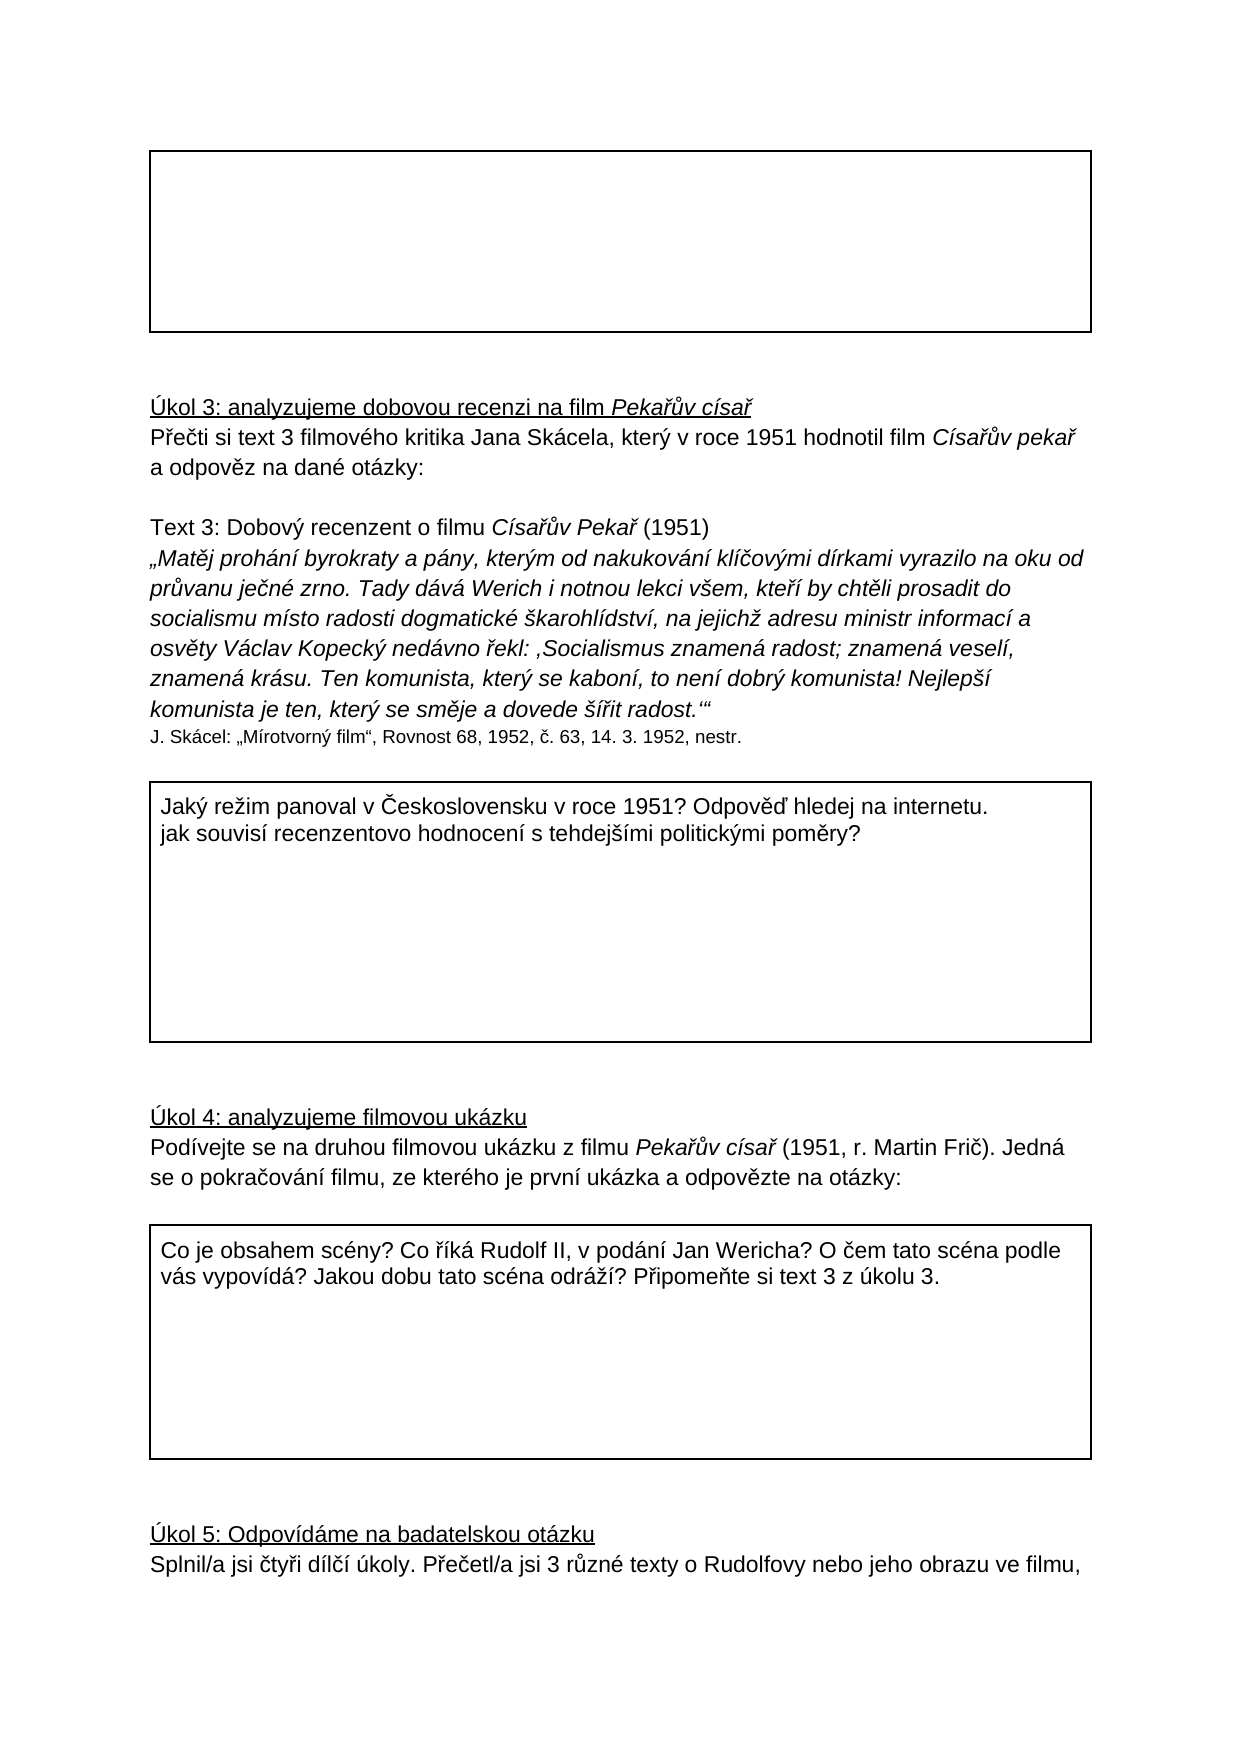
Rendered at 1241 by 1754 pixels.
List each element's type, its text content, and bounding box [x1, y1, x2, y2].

text Podívejte se na druhou filmovou ukázku z filmu Pekařův císař (1951, r. Martin Frič). Jedná se o pokračování filmu, ze kterého je první ukázka a odpovězte na otázky: [150, 1134, 1090, 1190]
text Úkol 4: analyzujeme filmovou ukázku [150, 1103, 1090, 1130]
table_header Co je obsahem scény? Co říká Rudolf II, v podání Jan Wericha? O čem tato scéna podle vás vypovídá? Jakou dobu tato scéna odráží? Připomeňte si text 3 z úkolu 3. [151, 1226, 1090, 1458]
text Úkol 5: Odpovídáme na badatelskou otázku [150, 1521, 1090, 1547]
text „Matěj prohání byrokraty a pány, kterým od nakukování klíčovými dírkami vyrazilo na oku od průvanu ječné zrno. Tady dává Werich i notnou lekci všem, kteří by chtěli prosadit do socialismu místo radosti dogmatické škarohlídství, na jejichž adresu ministr informací a osvěty Václav Kopecký nedávno řekl: ,Socialismus znamená radost; znamená veselí, znamená krásu. Ten komunista, který se kaboní, to není dobrý komunista! Nejlepší komunista je ten, který se směje a dovede šířit radost.‘“ [150, 544, 1090, 722]
text Splnil/a jsi čtyři dílčí úkoly. Přečetl/a jsi 3 různé texty o Rudolfovy nebo jeho obrazu ve filmu, [150, 1551, 1090, 1577]
text Přečti si text 3 filmového kritika Jana Skácela, který v roce 1951 hodnotil film Císařův pekař a odpověz na dané otázky: [150, 424, 1090, 480]
table_header Jaký režim panoval v Československu v roce 1951? Odpověď hledej na internetu. jak souvisí recenzentovo hodnocení s tehdejšími politickými poměry? [151, 783, 1090, 1041]
text Text 3: Dobový recenzent o filmu Císařův Pekař (1951) [150, 514, 1090, 541]
text Úkol 3: analyzujeme dobovou recenzi na film Pekařův císař [150, 393, 1090, 420]
text J. Skácel: „Mírotvorný film“, Rovnost 68, 1952, č. 63, 14. 3. 1952, nestr. [150, 726, 1090, 747]
table_header [151, 152, 1090, 331]
